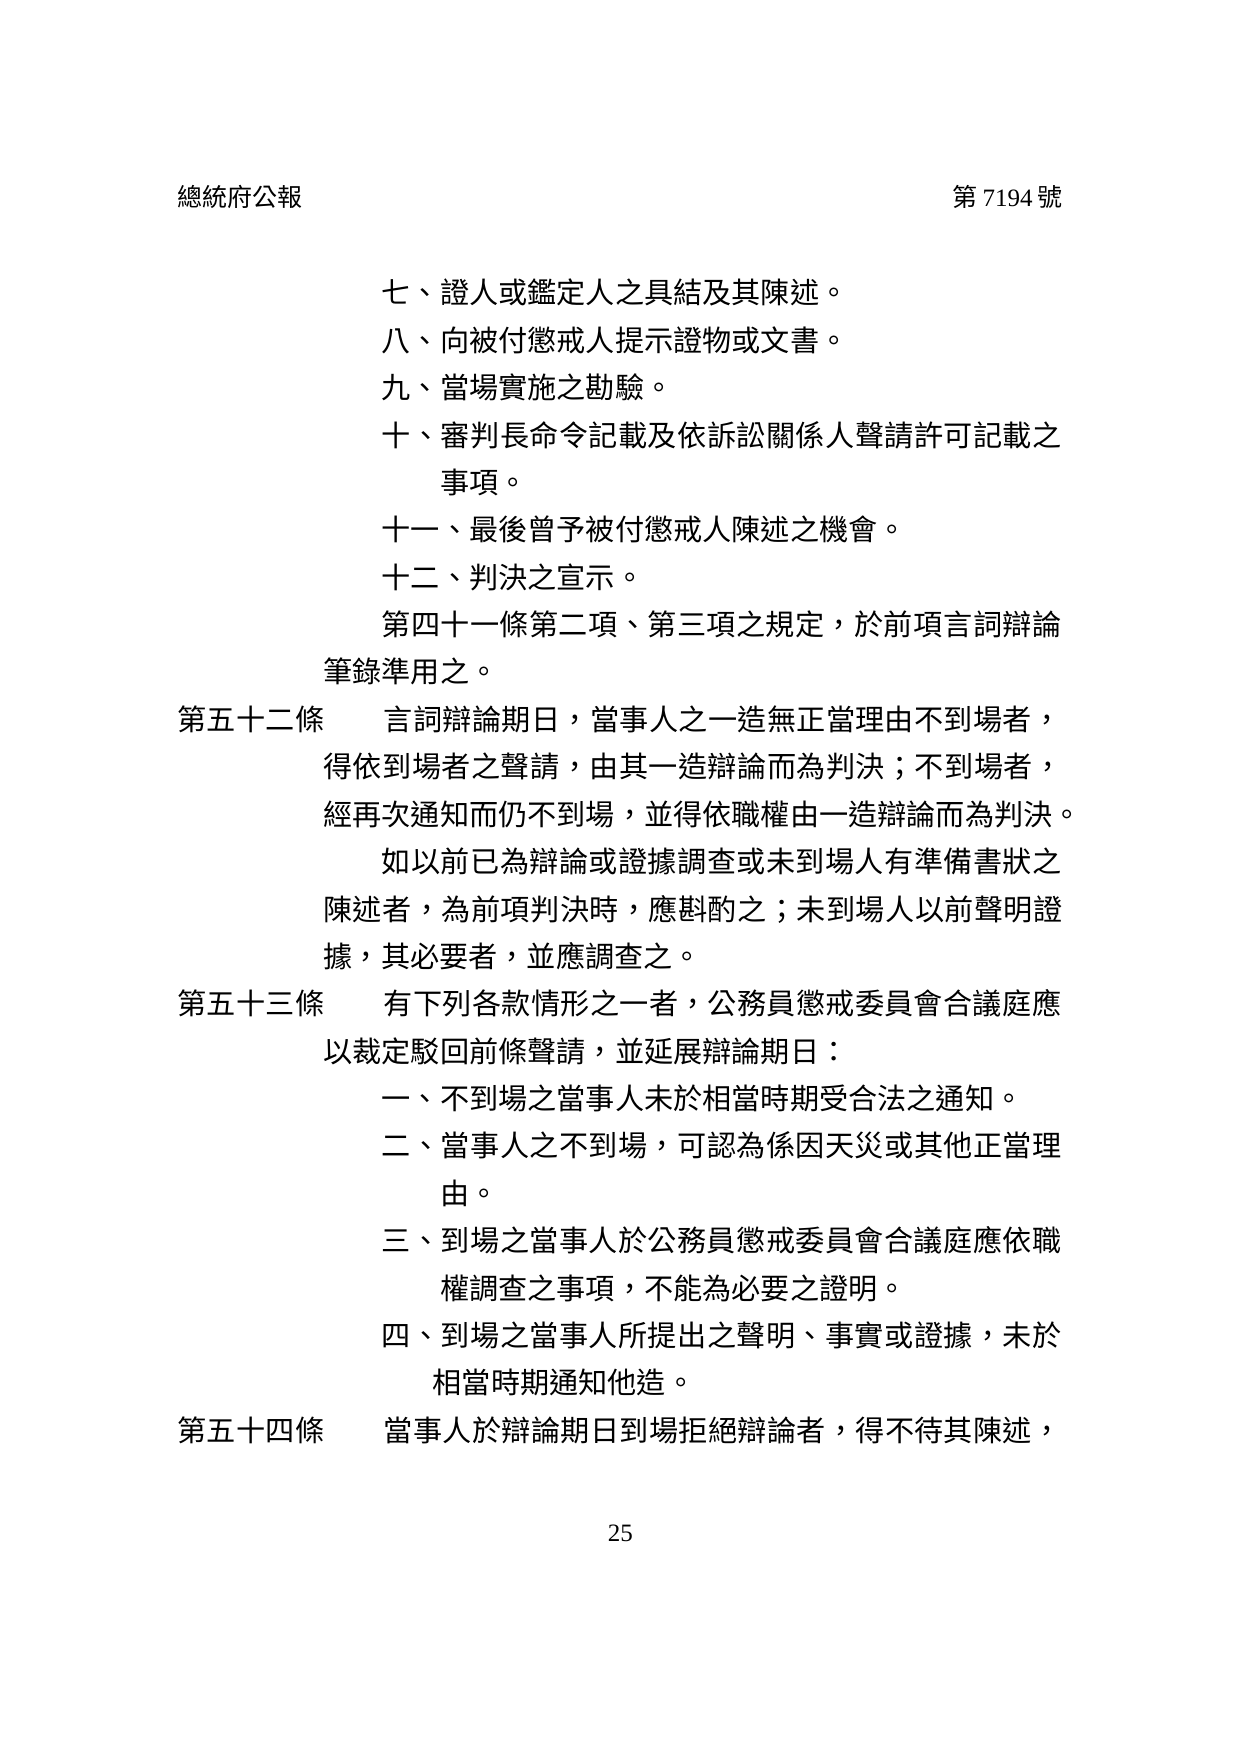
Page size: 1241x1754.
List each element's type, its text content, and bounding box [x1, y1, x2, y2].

text 十一、最後曾予被付懲戒人陳述之機會。 [381, 503, 1063, 550]
text 二、當事人之不到場，可認為係因天災或其他正當理由。 [381, 1119, 1063, 1214]
text 九、當場實施之勘驗。 [381, 361, 1063, 408]
text 三、到場之當事人於公務員懲戒委員會合議庭應依職權調查之事項，不能為必要之證明。 [381, 1214, 1063, 1308]
text 第五十四條 當事人於辯論期日到場拒絕辯論者，得不待其陳述， [177, 1403, 1063, 1451]
text 四、到場之當事人所提出之聲明、事實或證據，未於相當時期通知他造。 [381, 1308, 1063, 1403]
text 第四十一條第二項、第三項之規定，於前項言詞辯論筆錄準用之。 [323, 598, 1063, 692]
text 七、證人或鑑定人之具結及其陳述。 [381, 266, 1063, 313]
text 第五十三條 有下列各款情形之一者，公務員懲戒委員會合議庭應以裁定駁回前條聲請，並延展辯論期日： [177, 977, 1063, 1072]
text 十、審判長命令記載及依訴訟關係人聲請許可記載之事項。 [381, 408, 1063, 503]
text 十二、判決之宣示。 [381, 550, 1063, 598]
text 如以前已為辯論或證據調查或未到場人有準備書狀之陳述者，為前項判決時，應斟酌之；未到場人以前聲明證據，其必要者，並應調查之。 [323, 834, 1063, 977]
text 第五十二條 言詞辯論期日，當事人之一造無正當理由不到場者，得依到場者之聲請，由其一造辯論而為判決；不到場者，經再次通知而仍不到場，並得依職權由一造辯論而為判決。 [177, 692, 1063, 834]
text 八、向被付懲戒人提示證物或文書。 [381, 313, 1063, 361]
text 一、不到場之當事人未於相當時期受合法之通知。 [381, 1072, 1063, 1119]
